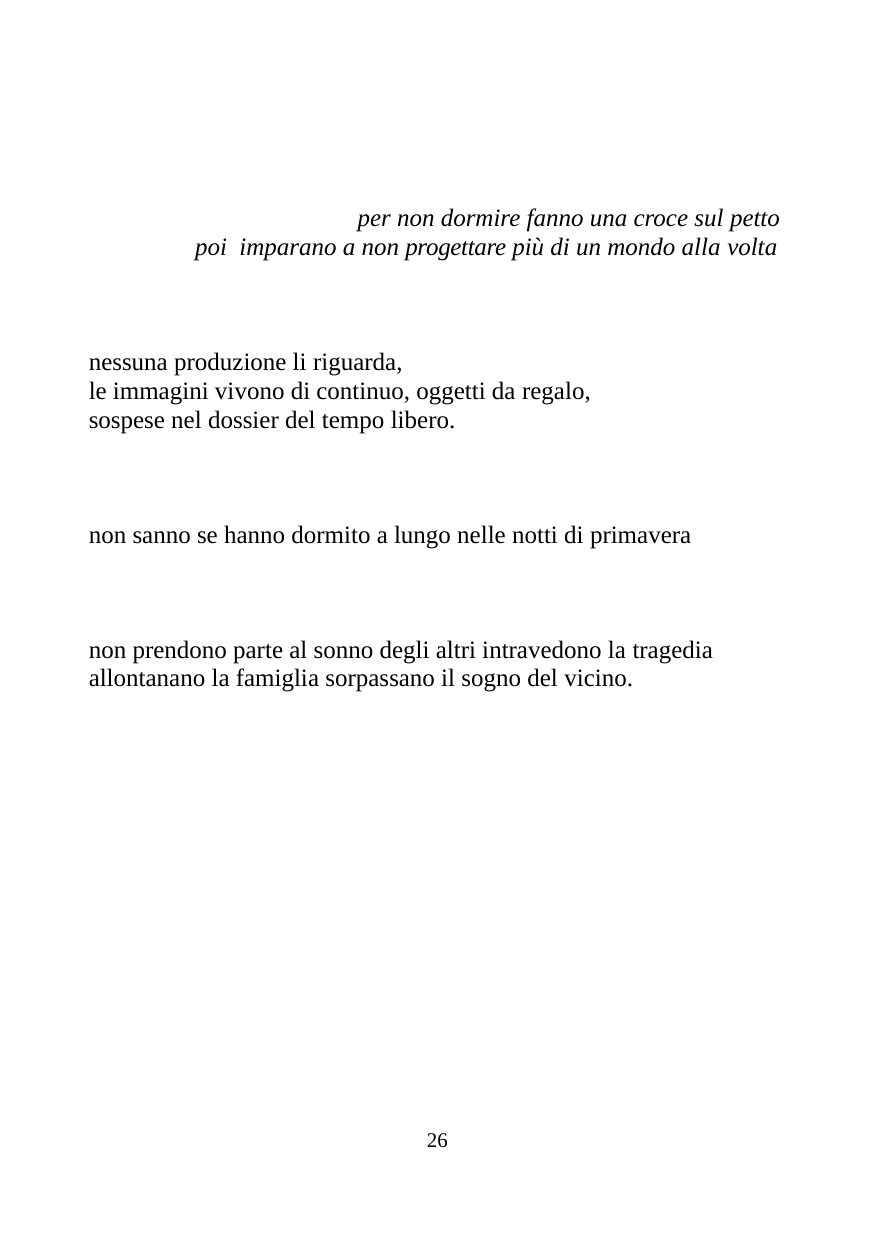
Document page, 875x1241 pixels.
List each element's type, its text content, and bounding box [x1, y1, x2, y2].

text non prendono parte al sonno degli altri intravedono la tragedia [88, 635, 786, 663]
text poi imparano a non progettare più di un mondo alla volta [88, 232, 786, 261]
text per non dormire fanno una croce sul petto [88, 203, 786, 232]
text sospese nel dossier del tempo libero. [88, 405, 786, 433]
text nessuna produzione li riguarda, [88, 347, 786, 376]
text non sanno se hanno dormito a lungo nelle notti di primavera [88, 520, 786, 548]
text allontanano la famiglia sorpassano il sogno del vicino. [88, 663, 786, 692]
text le immagini vivono di continuo, oggetti da regalo, [88, 376, 786, 405]
